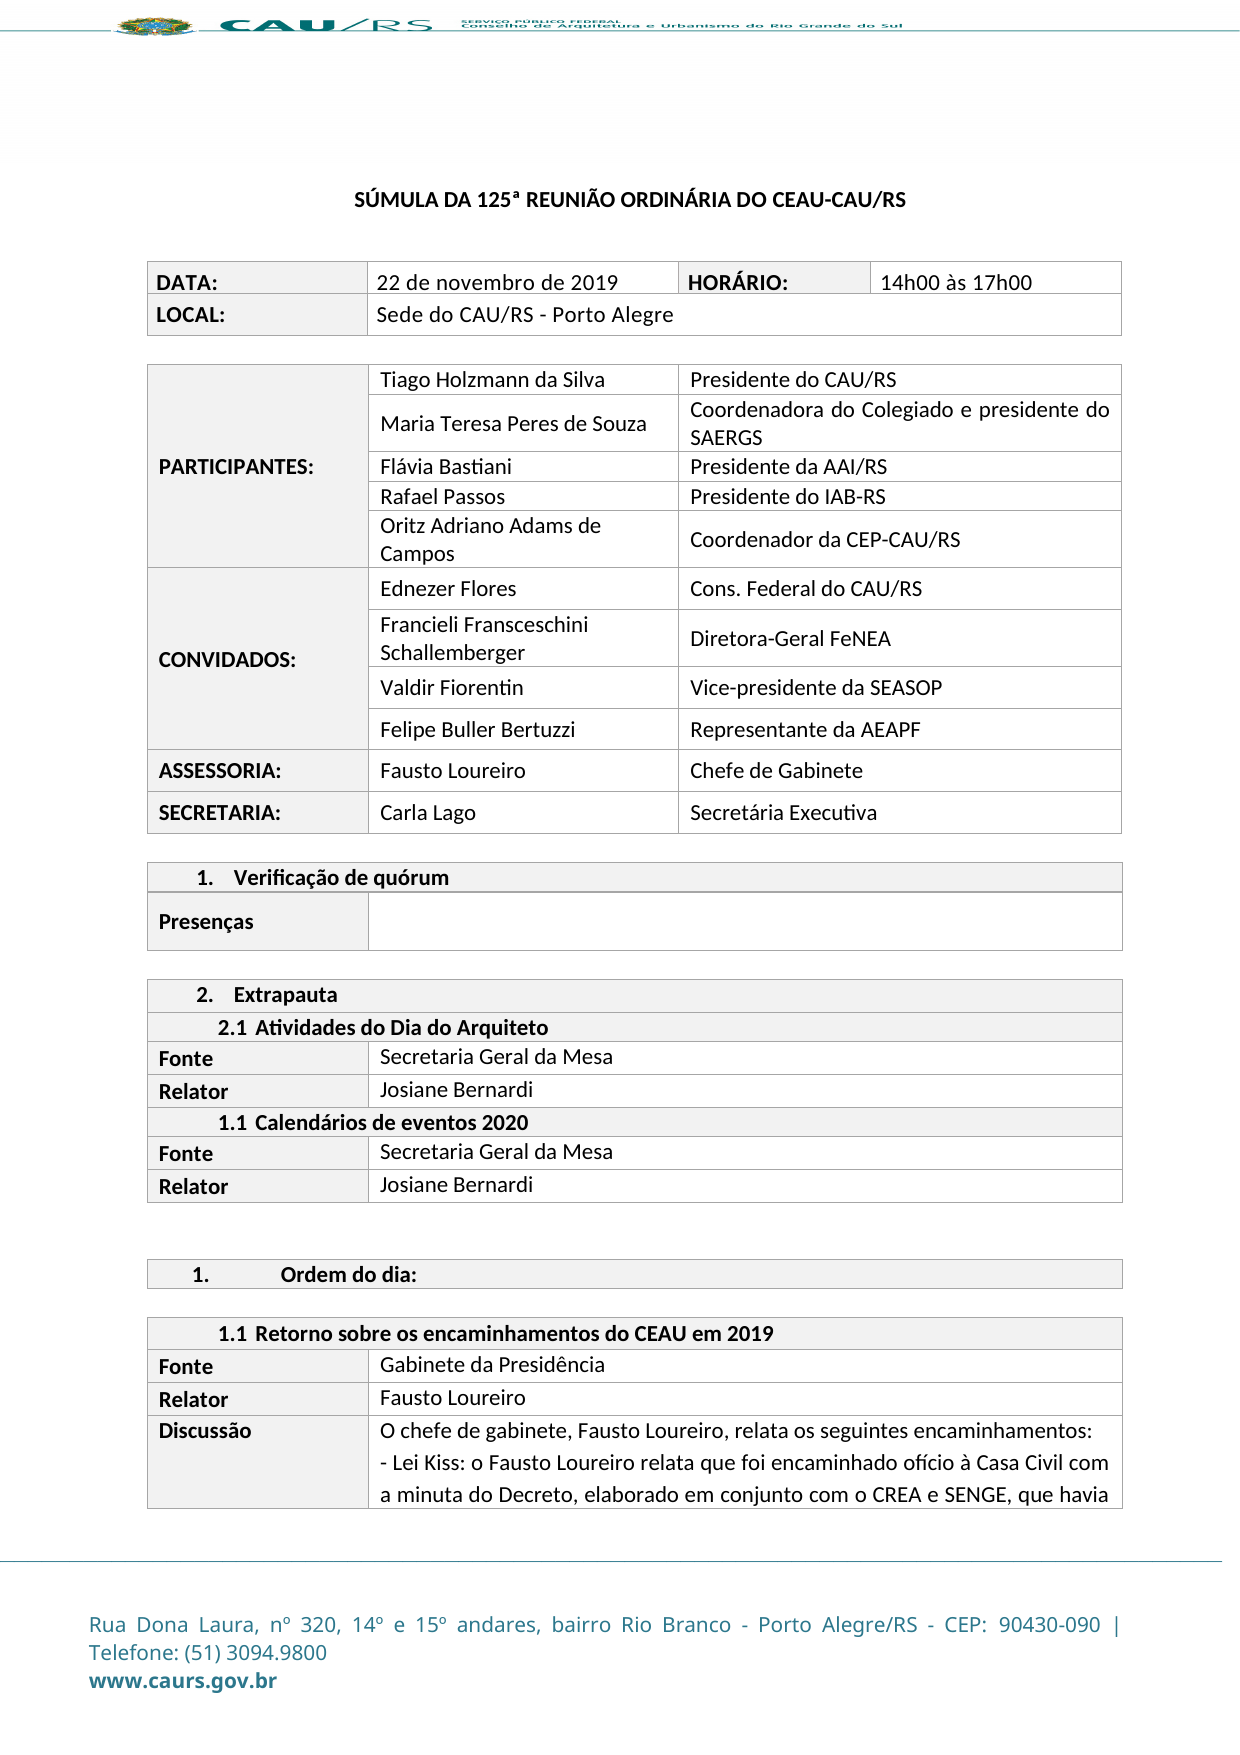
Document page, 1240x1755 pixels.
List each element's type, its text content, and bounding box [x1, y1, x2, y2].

table_header Tiago Holzmann da Silva [369, 365, 678, 394]
table_cell Atividades do Dia do Arquiteto [148, 1013, 1122, 1041]
table_cell SECRETARIA: [148, 792, 368, 833]
table_cell Francieli Fransceschini Schallemberger [369, 610, 678, 666]
table_cell Secretária Executiva [679, 792, 1121, 833]
table_cell 22 de novembro de 2019 [368, 262, 678, 293]
table_cell maria Teresa Peres de Souza [369, 395, 678, 451]
table_cell ASSESSORIA: [148, 750, 368, 791]
table_cell Flávia Bastiani [369, 452, 678, 481]
table_cell Vice-presidente da SEASOP [679, 667, 1121, 708]
table_cell Calendários de eventos 2020 [148, 1108, 1122, 1136]
table_header SÚMULA DA 125ª REUNIÃO ORDINÁRIA DO CEAU-CAU/RS [147, 177, 1122, 261]
table_cell 14h00 às 17h00 [871, 262, 1121, 293]
table_header Presidente do CAU/RS [679, 365, 1121, 394]
table_cell [369, 893, 1122, 950]
table_header Ordem do dia: [148, 1260, 1122, 1288]
table_cell Josiane Bernardi [369, 1170, 1122, 1202]
table_cell LOCAL: [148, 294, 367, 335]
table_cell Diretora-Geral FeNEA [679, 610, 1121, 666]
table_cell Presidente do IAB-RS [679, 482, 1121, 510]
table_cell O chefe de gabinete, Fausto Loureiro, relata os seguintes encaminhamentos: - Lei Kiss: o Fausto Loureiro relata que foi encaminhado ofício à Casa Civil com a minuta do Decreto, elaborado em conjunto com o CREA e SENGE, que havia [369, 1416, 1122, 1508]
table_cell Felipe Buller Bertuzzi [369, 709, 678, 749]
table_cell Sede do CAU/RS - Porto Alegre [368, 294, 1121, 335]
table_cell Josiane Bernardi [369, 1075, 1122, 1107]
table_header PARTICIPANTES: [148, 365, 368, 567]
table_cell HORÁRIO: [679, 262, 870, 293]
table_cell DATA: [148, 262, 367, 293]
table_cell Secretaria Geral da Mesa [369, 1137, 1122, 1169]
table_cell Fonte [148, 1042, 368, 1074]
table_cell Fausto Loureiro [369, 1383, 1122, 1415]
table_cell Carla Lago [369, 792, 678, 833]
table_cell Chefe de Gabinete [679, 750, 1121, 791]
table_cell Fonte [148, 1137, 368, 1169]
table_cell Ednezer Flores [369, 568, 678, 609]
table_cell Relator [148, 1383, 368, 1415]
table_cell Rafael Passos [369, 482, 678, 510]
table_header Extrapauta [148, 980, 1122, 1012]
table_cell Coordenador da CEP-CAU/RS [679, 511, 1121, 567]
table_cell Valdir Fiorentin [369, 667, 678, 708]
table_header Verificação de quórum [148, 863, 1122, 891]
table_cell CONVIDADOS: [148, 568, 368, 749]
table_cell Coordenadora do Colegiado e presidente do SAERGS [679, 395, 1121, 451]
table_cell Cons. Federal do CAU/RS [679, 568, 1121, 609]
table_header Retorno sobre os encaminhamentos do CEAU em 2019 [148, 1318, 1122, 1349]
table_cell Secretaria Geral da Mesa [369, 1042, 1122, 1074]
table_cell Presenças [148, 893, 368, 950]
table_cell Fausto Loureiro [369, 750, 678, 791]
table_cell Oritz Adriano Adams de Campos [369, 511, 678, 567]
table_cell Representante da AEAPF [679, 709, 1121, 749]
table_cell Fonte [148, 1350, 368, 1382]
table_cell Presidente da AAI/RS [679, 452, 1121, 481]
table_cell Gabinete da Presidência [369, 1350, 1122, 1382]
table_cell Discussão [148, 1416, 368, 1508]
table_cell Relator [148, 1170, 368, 1202]
table_cell Relator [148, 1075, 368, 1107]
